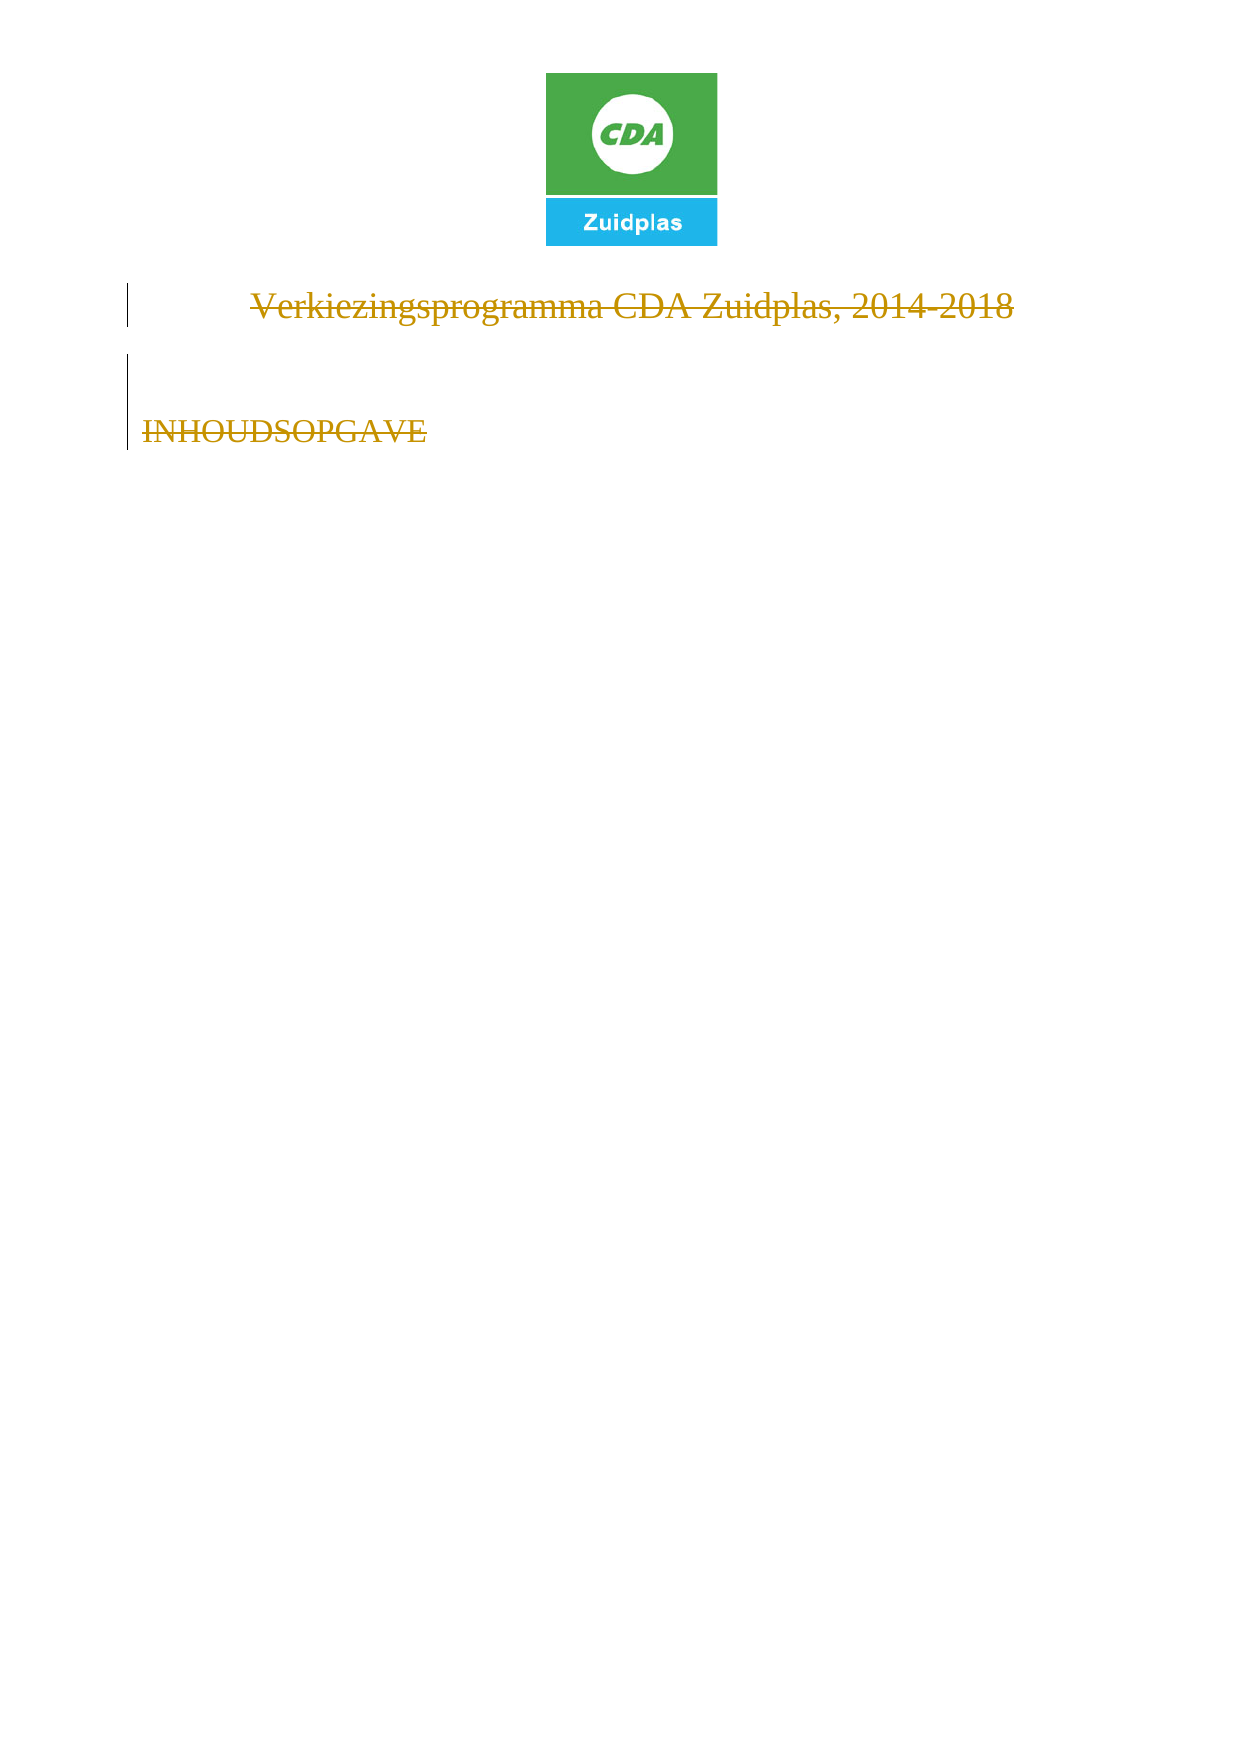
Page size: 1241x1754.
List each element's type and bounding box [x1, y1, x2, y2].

picture [546, 73, 718, 246]
